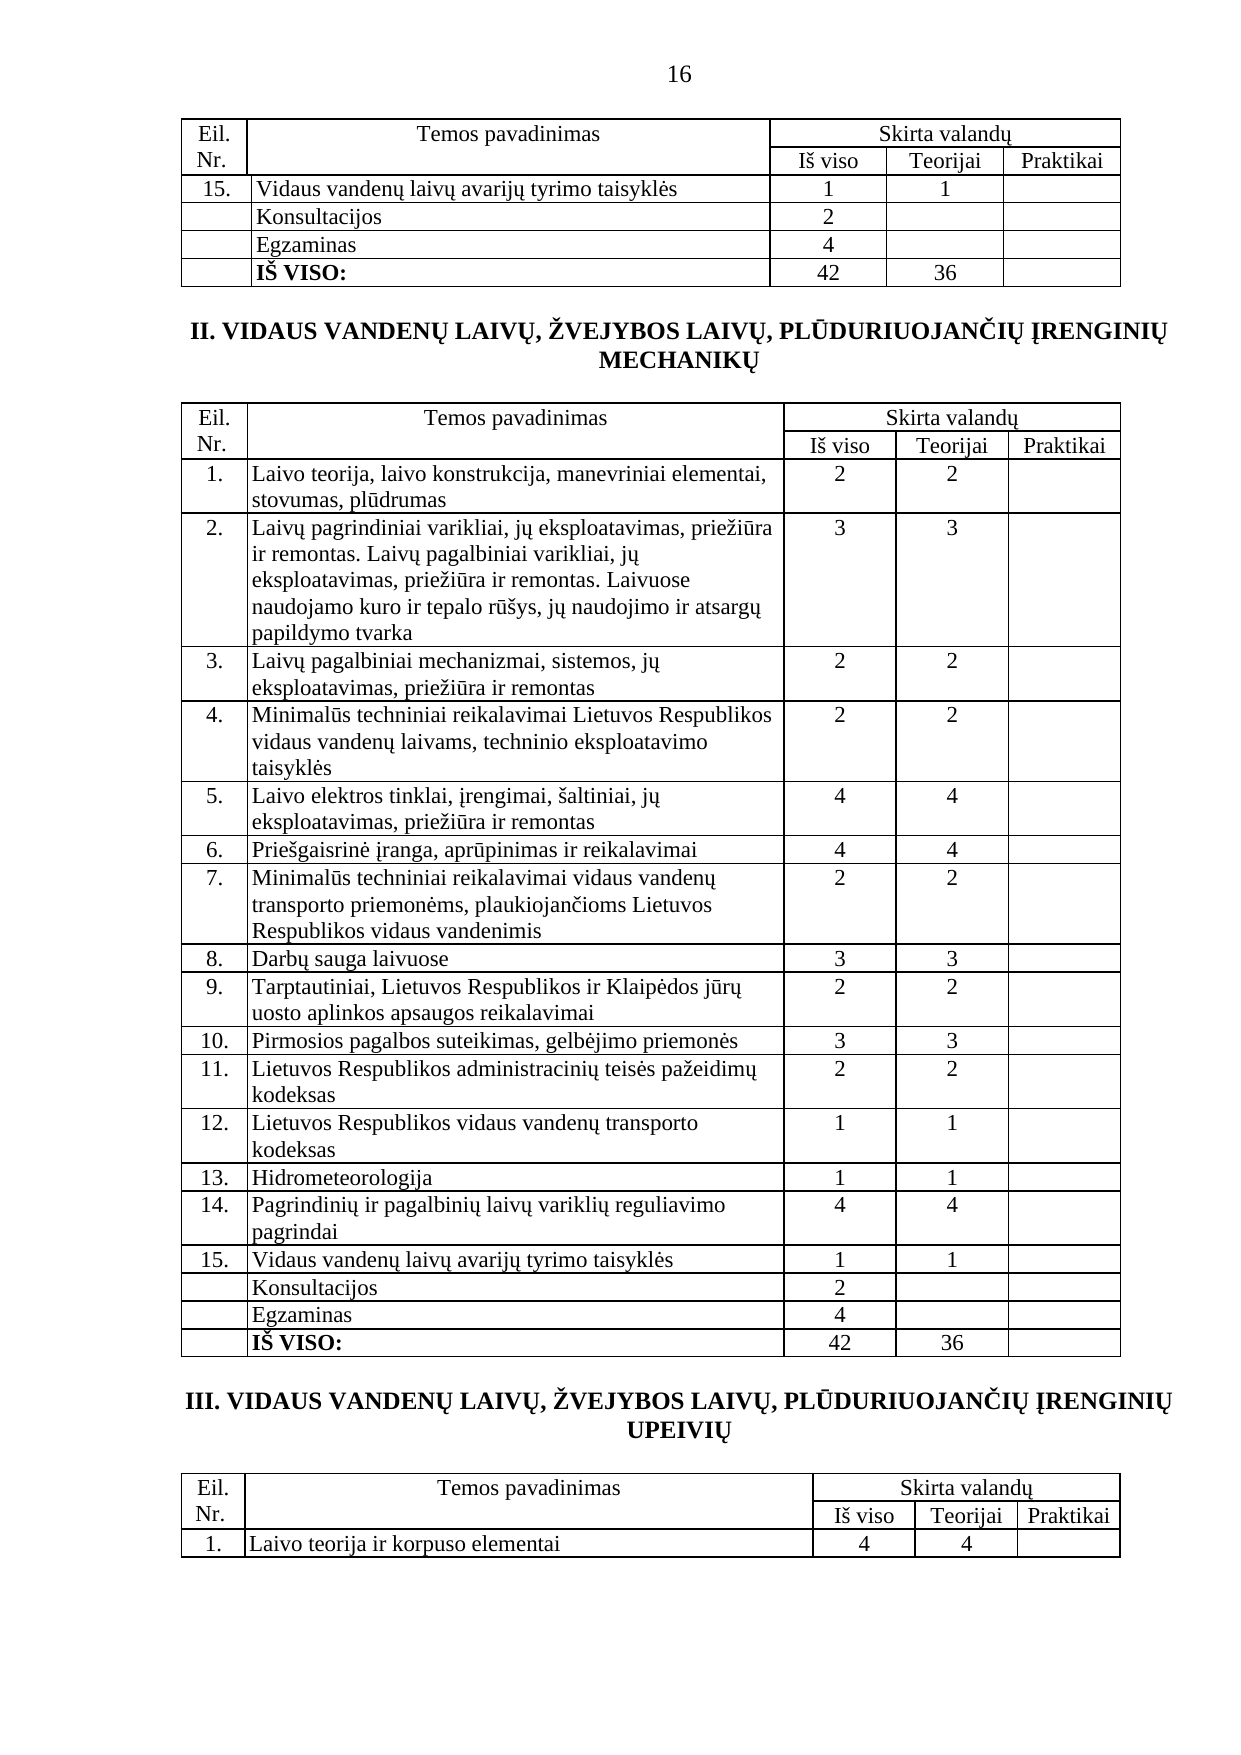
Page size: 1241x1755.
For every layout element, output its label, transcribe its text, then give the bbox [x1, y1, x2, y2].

table_cell [182, 231, 251, 258]
table_cell 42 [785, 1330, 895, 1356]
table_cell [1009, 1055, 1120, 1108]
table_cell Lietuvos Respublikos administracinių teisės pažeidimų kodeksas [248, 1055, 783, 1108]
table_cell 14. [182, 1192, 247, 1244]
table_cell 1 [897, 1109, 1008, 1162]
table_cell 2 [785, 864, 895, 943]
table_cell [182, 1330, 247, 1356]
table_header Temos pavadinimas [248, 120, 769, 174]
table_cell [1009, 864, 1120, 943]
table_cell 2 [785, 460, 895, 512]
table_cell Praktikai [1004, 148, 1120, 174]
table_cell [182, 259, 251, 286]
table_cell [182, 1302, 247, 1328]
table_cell [1009, 1246, 1120, 1272]
table_cell [1004, 203, 1120, 230]
table_cell 2 [897, 1055, 1008, 1108]
table_cell Minimalūs techniniai reikalavimai vidaus vandenų transporto priemonėms, plaukiojančioms Lietuvos Respublikos vidaus vandenimis [248, 864, 783, 943]
table_cell 36 [887, 259, 1003, 286]
table_cell 3 [785, 945, 895, 971]
table_cell Tarptautiniai, Lietuvos Respublikos ir Klaipėdos jūrų uosto aplinkos apsaugos reikalavimai [248, 973, 783, 1026]
table_cell 4 [785, 1192, 895, 1244]
table_cell [1009, 460, 1120, 512]
table_header Eil. Nr. [182, 404, 247, 458]
table_cell [1004, 259, 1120, 286]
table_cell 3 [897, 1027, 1008, 1053]
table_cell 2 [897, 973, 1008, 1026]
table_cell 3 [897, 514, 1008, 646]
table_cell 10. [182, 1027, 247, 1053]
table_cell 6. [182, 836, 247, 863]
table_cell 4 [785, 836, 895, 863]
table_cell 1. [182, 460, 247, 512]
table_cell 2 [785, 647, 895, 700]
table_cell 2 [785, 702, 895, 781]
table_cell [1004, 176, 1120, 202]
table_cell IŠ VISO: [252, 259, 769, 286]
table_cell Minimalūs techniniai reikalavimai Lietuvos Respublikos vidaus vandenų laivams, techninio eksploatavimo taisyklės [248, 702, 783, 781]
table_cell [1009, 647, 1120, 700]
table_cell [1009, 1274, 1120, 1300]
table_cell 1 [897, 1164, 1008, 1190]
text II. VIDAUS VANDENŲ LAIVŲ, ŽVEJYBOS LAIVŲ, PLŪDURIUOJANČIŲ ĮRENGINIŲ MECHANIKŲ [177, 316, 1181, 373]
table_cell 1 [771, 176, 886, 202]
table_cell 2 [897, 702, 1008, 781]
table_cell 8. [182, 945, 247, 971]
table_cell 4 [785, 1302, 895, 1328]
table_cell 4 [785, 782, 895, 835]
table_cell [887, 203, 1003, 230]
table_cell 2 [785, 1055, 895, 1108]
table_cell 2 [897, 647, 1008, 700]
table_cell Lietuvos Respublikos vidaus vandenų transporto kodeksas [248, 1109, 783, 1162]
table_cell 2 [897, 460, 1008, 512]
table_cell [887, 231, 1003, 258]
table_cell [1009, 702, 1120, 781]
table_cell 3 [785, 514, 895, 646]
table_cell Teorijai [916, 1502, 1017, 1528]
table_header Skirta valandų [771, 120, 1120, 146]
table_cell 2 [897, 864, 1008, 943]
table_header Temos pavadinimas [248, 404, 783, 458]
table_cell Vidaus vandenų laivų avarijų tyrimo taisyklės [248, 1246, 783, 1272]
table_cell [1009, 1302, 1120, 1328]
table_cell 1. [182, 1530, 244, 1556]
table_cell Teorijai [897, 432, 1008, 458]
table_cell Laivų pagalbiniai mechanizmai, sistemos, jų eksploatavimas, priežiūra ir remontas [248, 647, 783, 700]
table_cell Hidrometeorologija [248, 1164, 783, 1190]
table_cell [1009, 1330, 1120, 1356]
table_cell 4 [897, 836, 1008, 863]
table_header Skirta valandų [785, 404, 1120, 430]
table_cell [1004, 231, 1120, 258]
table_cell [1009, 945, 1120, 971]
table_cell [1009, 782, 1120, 835]
table_cell [1018, 1530, 1119, 1556]
table_header Skirta valandų [814, 1474, 1119, 1500]
table_cell 1 [785, 1109, 895, 1162]
table_cell 36 [897, 1330, 1008, 1356]
table_cell Priešgaisrinė įranga, aprūpinimas ir reikalavimai [248, 836, 783, 863]
table_cell 4 [897, 1192, 1008, 1244]
table_cell IŠ VISO: [248, 1330, 783, 1356]
table_cell 5. [182, 782, 247, 835]
table_cell [1009, 514, 1120, 646]
table_cell 1 [785, 1246, 895, 1272]
table_cell 2. [182, 514, 247, 646]
table_cell Darbų sauga laivuose [248, 945, 783, 971]
table_cell [182, 1274, 247, 1300]
table_cell [1009, 836, 1120, 863]
table_cell [1009, 1164, 1120, 1190]
table_cell Praktikai [1018, 1502, 1119, 1528]
table_cell 2 [785, 973, 895, 1026]
table_cell Iš viso [785, 432, 895, 458]
table_cell 7. [182, 864, 247, 943]
table_cell 11. [182, 1055, 247, 1108]
table_cell [1009, 1027, 1120, 1053]
table_cell 2 [771, 203, 886, 230]
table_cell Konsultacijos [252, 203, 769, 230]
table_cell 4 [814, 1530, 914, 1556]
table_cell Egzaminas [248, 1302, 783, 1328]
table_cell 3. [182, 647, 247, 700]
table_cell 4 [916, 1530, 1017, 1556]
table_cell Vidaus vandenų laivų avarijų tyrimo taisyklės [252, 176, 769, 202]
table_header Eil. Nr. [182, 120, 246, 174]
table_cell Laivų pagrindiniai varikliai, jų eksploatavimas, priežiūra ir remontas. Laivų pagalbiniai varikliai, jų eksploatavimas, priežiūra ir remontas. Laivuose naudojamo kuro ir tepalo rūšys, jų naudojimo ir atsargų papildymo tvarka [248, 514, 783, 646]
table_cell [182, 203, 251, 230]
table_header Temos pavadinimas [246, 1474, 812, 1528]
table_header Eil. Nr. [182, 1474, 244, 1528]
table_cell 1 [887, 176, 1003, 202]
text III. VIDAUS VANDENŲ LAIVŲ, ŽVEJYBOS LAIVŲ, PLŪDURIUOJANČIŲ ĮRENGINIŲ UPEIVIŲ [177, 1386, 1181, 1444]
table_cell 1 [785, 1164, 895, 1190]
table_cell [897, 1302, 1008, 1328]
table_cell [1009, 1109, 1120, 1162]
table_cell Laivo elektros tinklai, įrengimai, šaltiniai, jų eksploatavimas, priežiūra ir remontas [248, 782, 783, 835]
table_cell 2 [785, 1274, 895, 1300]
table_cell Pagrindinių ir pagalbinių laivų variklių reguliavimo pagrindai [248, 1192, 783, 1244]
table_cell 4. [182, 702, 247, 781]
table_cell Pirmosios pagalbos suteikimas, gelbėjimo priemonės [248, 1027, 783, 1053]
table_cell 15. [182, 1246, 247, 1272]
table_cell Laivo teorija, laivo konstrukcija, manevriniai elementai, stovumas, plūdrumas [248, 460, 783, 512]
table_cell Iš viso [771, 148, 886, 174]
table_cell 12. [182, 1109, 247, 1162]
table_cell 9. [182, 973, 247, 1026]
table_cell Teorijai [887, 148, 1003, 174]
table_cell Konsultacijos [248, 1274, 783, 1300]
table_cell 15. [182, 176, 251, 202]
table_cell Laivo teorija ir korpuso elementai [246, 1530, 812, 1556]
table_cell Praktikai [1009, 432, 1120, 458]
table_cell 1 [897, 1246, 1008, 1272]
table_cell [1009, 1192, 1120, 1244]
table_cell 13. [182, 1164, 247, 1190]
table_cell Egzaminas [252, 231, 769, 258]
table_cell [1009, 973, 1120, 1026]
table_cell [897, 1274, 1008, 1300]
table_cell 4 [771, 231, 886, 258]
table_cell 42 [771, 259, 886, 286]
table_cell Iš viso [814, 1502, 914, 1528]
table_cell 3 [785, 1027, 895, 1053]
table_cell 3 [897, 945, 1008, 971]
table_cell 4 [897, 782, 1008, 835]
